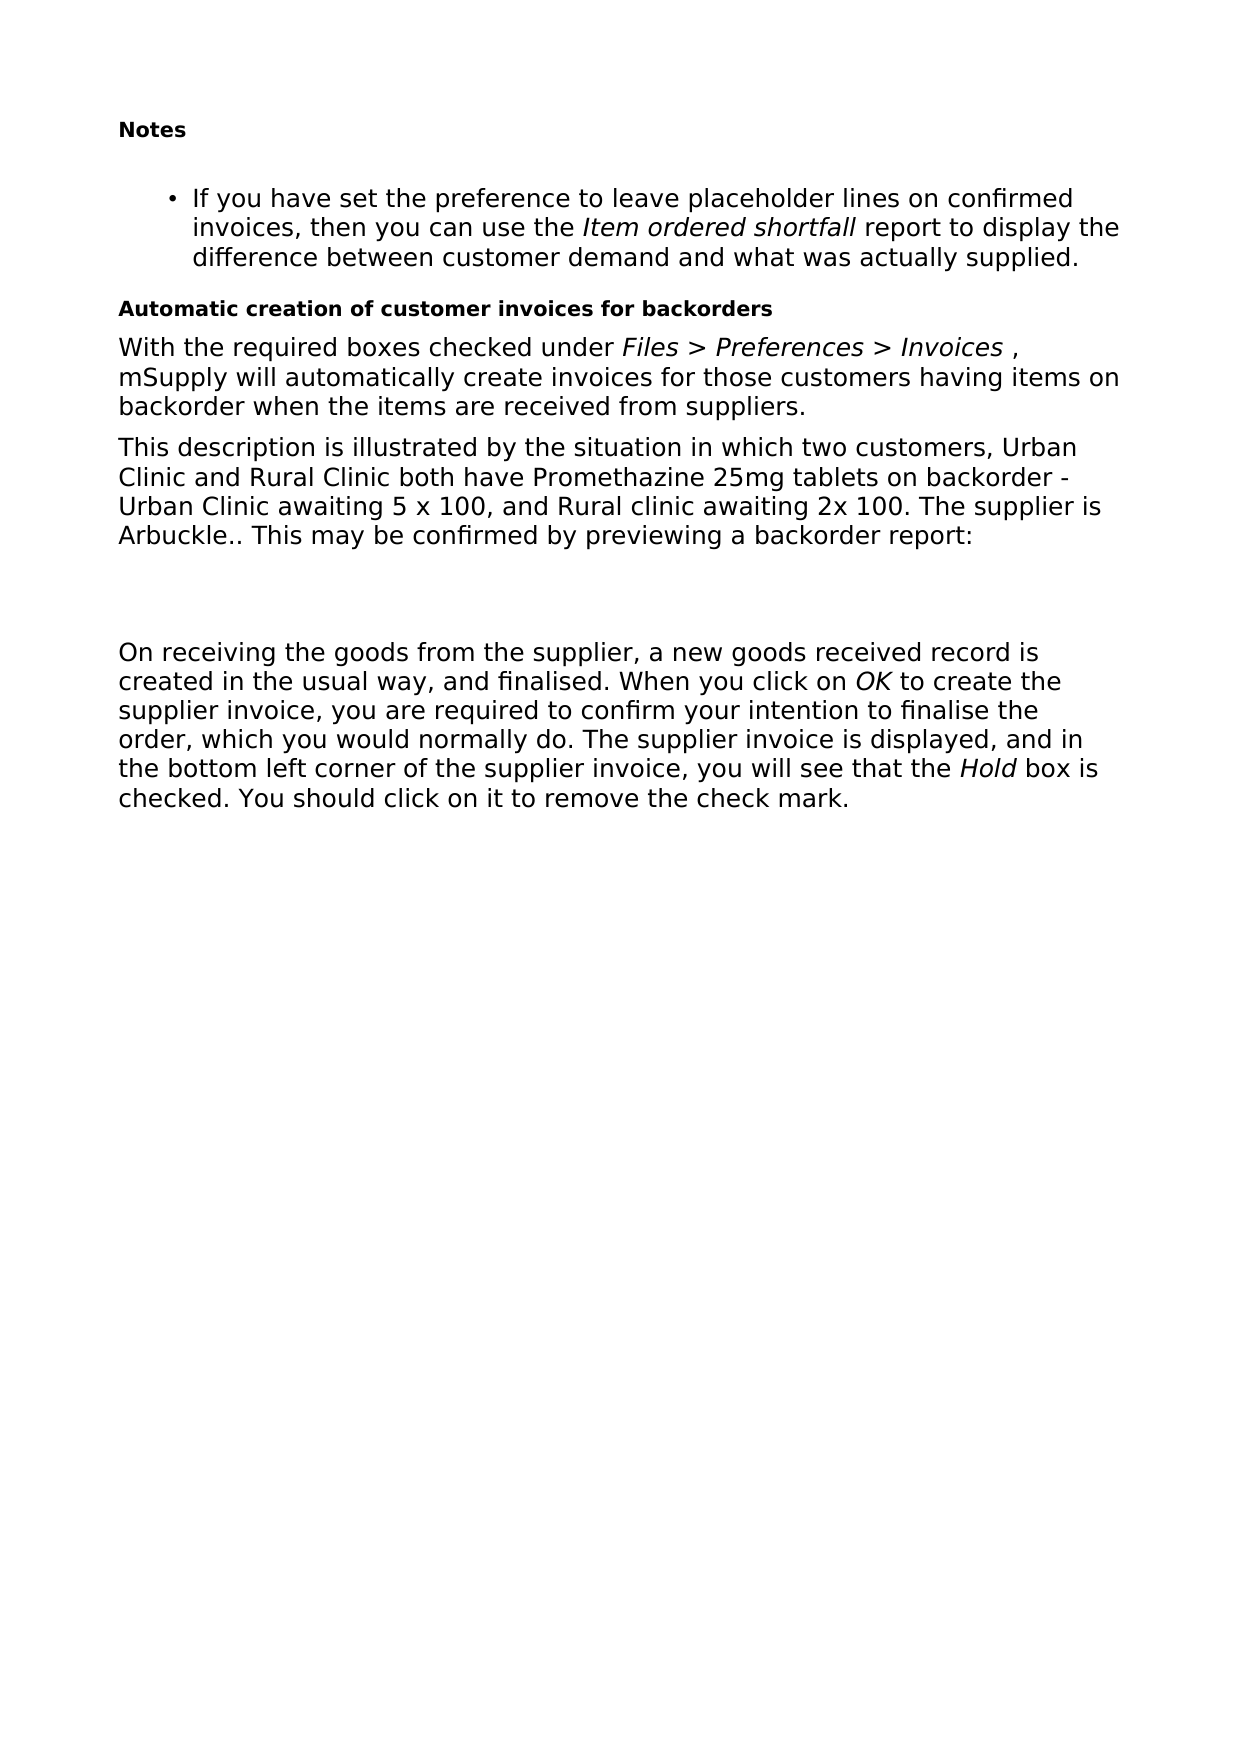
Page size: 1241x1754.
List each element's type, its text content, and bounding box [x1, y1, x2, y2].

text This description is illustrated by the situation in which two customers, Urban Clinic and Rural Clinic both have Promethazine 25mg tablets on backorder - Urban Clinic awaiting 5 x 100, and Rural clinic awaiting 2x 100. The supplier is Arbuckle.. This may be confirmed by previewing a backorder report: [118, 434, 1122, 550]
subtitle Automatic creation of customer invoices for backorders [118, 297, 1122, 321]
list If you have set the preference to leave placeholder lines on confirmed invoices, then you can use the Item ordered shortfall report to display the difference between customer demand and what was actually supplied. [177, 184, 1122, 272]
subtitle Notes [118, 118, 1122, 142]
text On receiving the goods from the supplier, a new goods received record is created in the usual way, and finalised. When you click on OK to create the supplier invoice, you are required to confirm your intention to finalise the order, which you would normally do. The supplier invoice is displayed, and in the bottom left corner of the supplier invoice, you will see that the Hold box is checked. You should click on it to remove the check mark. [118, 638, 1122, 813]
text With the required boxes checked under Files > Preferences > Invoices , mSupply will automatically create invoices for those customers having items on backorder when the items are received from suppliers. [118, 334, 1122, 421]
